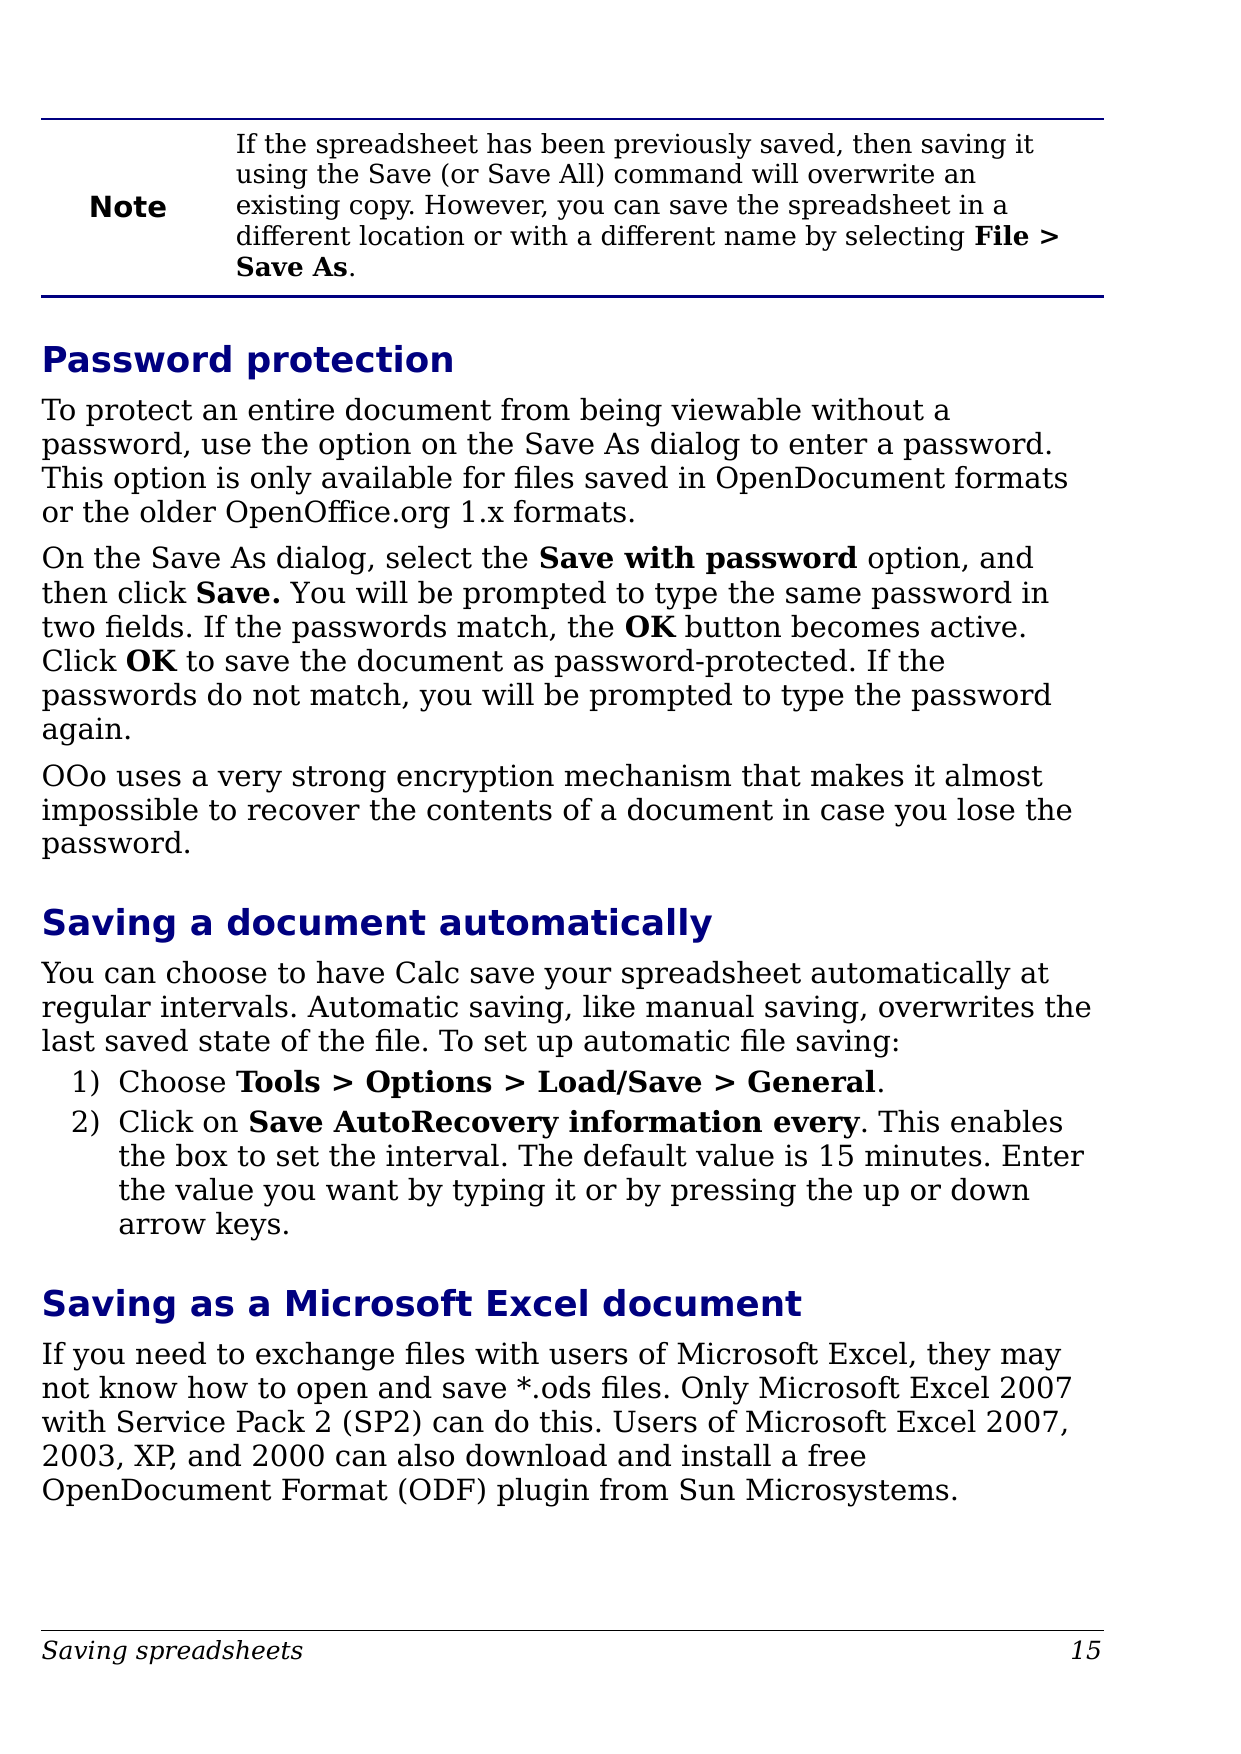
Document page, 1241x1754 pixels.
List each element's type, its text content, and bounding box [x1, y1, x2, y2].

text On the Save As dialog, select the Save with password option, and then click Save. You will be prompted to type the same password in two fields. If the passwords match, the OK button becomes active. Click OK to save the document as password-protected. If the passwords do not match, you will be prompted to type the password again. [41, 541, 1104, 746]
text OOo uses a very strong encryption mechanism that makes it almost impossible to recover the contents of a document in case you lose the password. [41, 759, 1104, 861]
subtitle Saving as a Microsoft Excel document [41, 1283, 1104, 1324]
table_header Note [41, 120, 214, 295]
subtitle Saving a document automatically [41, 902, 1104, 944]
list You can choose to have Calc save your spreadsheet automatically at regular intervals. Automatic saving, like manual saving, overwrites the last saved state of the file. To set up automatic file saving: [41, 956, 1104, 1058]
list Click on Save AutoRecovery information every. This enables the box to set the interval. The default value is 15 minutes. Enter the value you want by typing it or by pressing the up or down arrow keys. [100, 1105, 1104, 1241]
subtitle Password protection [41, 339, 1104, 381]
table_header If the spreadsheet has been previously saved, then saving it using the Save (or Save All) command will overwrite an existing copy. However, you can save the spreadsheet in a different location or with a different name by selecting File > Save As. [214, 120, 1104, 295]
text To protect an entire document from being viewable without a password, use the option on the Save As dialog to enter a password. This option is only available for files saved in OpenDocument formats or the older OpenOffice.org 1.x formats. [41, 393, 1104, 529]
list Choose Tools > Options > Load/Save > General. [100, 1065, 1104, 1099]
text If you need to exchange files with users of Microsoft Excel, they may not know how to open and save *.ods files. Only Microsoft Excel 2007 with Service Pack 2 (SP2) can do this. Users of Microsoft Excel 2007, 2003, XP, and 2000 can also download and install a free OpenDocument Format (ODF) plugin from Sun Microsystems. [41, 1337, 1104, 1507]
